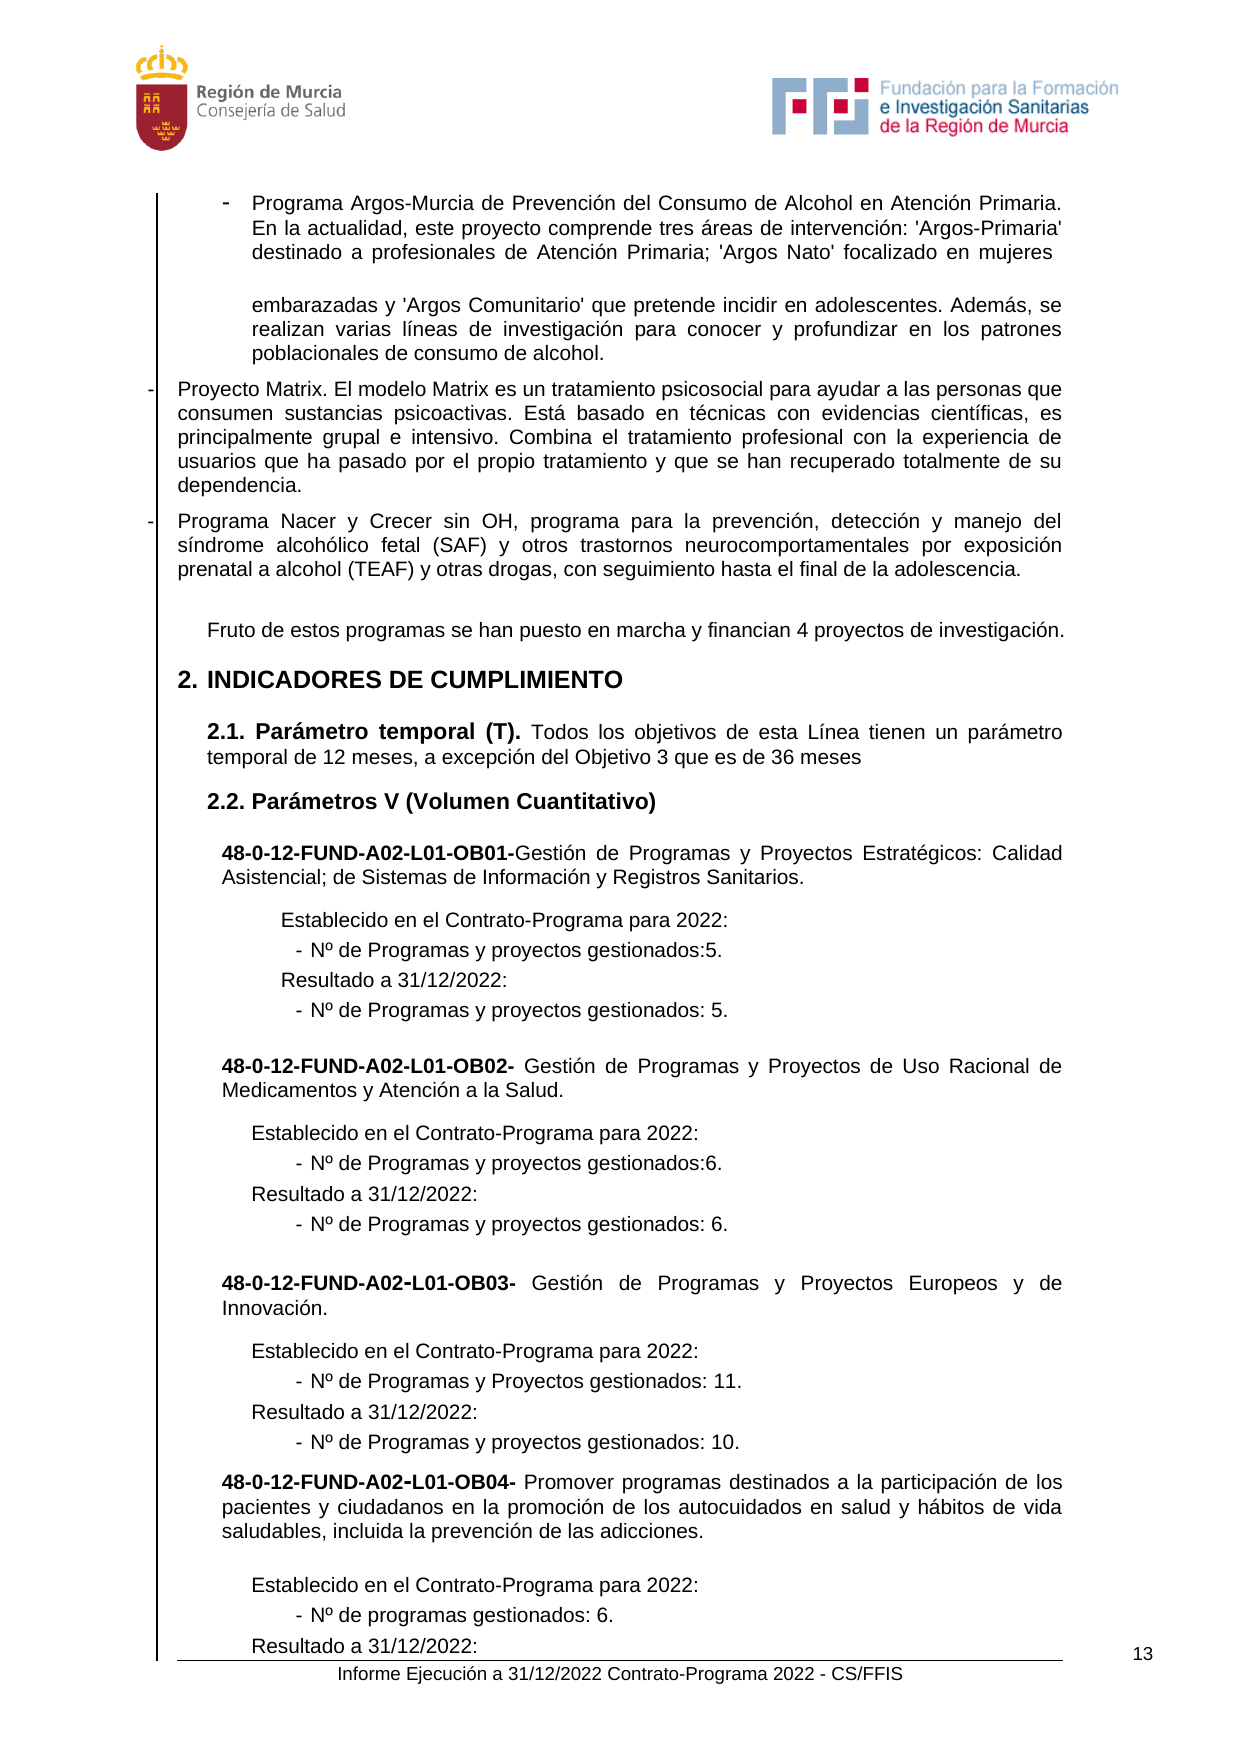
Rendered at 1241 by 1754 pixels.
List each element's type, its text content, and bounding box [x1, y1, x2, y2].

text 2.1. Parámetro temporal (T). Todos los objetivos de esta Línea tienen un parámetro temporal de 12 meses, a excepción del Objetivo 3 que es de 36 meses [207, 718, 1063, 769]
list Nº de Programas y Proyectos gestionados: 11. [295, 1369, 1063, 1393]
list Nº de Programas y proyectos gestionados: 10. [295, 1430, 1063, 1454]
text Establecido en el Contrato-Programa para 2022: [207, 908, 1063, 932]
list Nº de Programas y proyectos gestionados: 5. [295, 998, 1063, 1022]
text Establecido en el Contrato-Programa para 2022: [251, 1121, 1063, 1145]
list Nº de Programas y proyectos gestionados: 6. [295, 1212, 1063, 1236]
list Programa Nacer y Crecer sin OH, programa para la prevención, detección y manejo del síndrome alcohólico fetal (SAF) y otros trastornos neurocomportamentales por exposición prenatal a alcohol (TEAF) y otras drogas, con seguimiento hasta el final de la adolescencia. [158, 509, 1063, 581]
text 48-0-12-FUND-A02-L01-OB01-Gestión de Programas y Proyectos Estratégicos: Calidad Asistencial; de Sistemas de Información y Registros Sanitarios. [222, 841, 1063, 888]
text Establecido en el Contrato-Programa para 2022: [251, 1573, 1063, 1597]
text Resultado a 31/12/2022: [207, 968, 1063, 992]
text 48-0-12-FUND-A02-L01-OB03- Gestión de Programas y Proyectos Europeos y de Innovación. [222, 1267, 1063, 1320]
text 2. INDICADORES DE CUMPLIMIENTO [177, 666, 1063, 694]
text Resultado a 31/12/2022: [251, 1633, 1063, 1657]
text 48-0-12-FUND-A02-L01-OB02- Gestión de Programas y Proyectos de Uso Racional de Medicamentos y Atención a la Salud. [222, 1054, 1063, 1102]
list Nº de programas gestionados: 6. [295, 1603, 1063, 1627]
list Programa Argos-Murcia de Prevención del Consumo de Alcohol en Atención Primaria. En la actualidad, este proyecto comprende tres áreas de intervención: 'Argos-Primaria' destinado a profesionales de Atención Primaria; 'Argos Nato' focalizado en mujeres embarazadas y 'Argos Comunitario' que pretende incidir en adolescentes. Además, se realizan varias líneas de investigación para conocer y profundizar en los patrones poblacionales de consumo de alcohol. [222, 187, 1063, 364]
list Fruto de estos programas se han puesto en marcha y financian 4 proyectos de investigación. [207, 618, 1078, 642]
list Proyecto Matrix. El modelo Matrix es un tratamiento psicosocial para ayudar a las personas que consumen sustancias psicoactivas. Está basado en técnicas con evidencias científicas, es principalmente grupal e intensivo. Combina el tratamiento profesional con la experiencia de usuarios que ha pasado por el propio tratamiento y que se han recuperado totalmente de su dependencia. [158, 377, 1063, 497]
text 2.2. Parámetros V (Volumen Cuantitativo) [207, 788, 1063, 814]
text Establecido en el Contrato-Programa para 2022: [251, 1339, 1063, 1363]
list Nº de Programas y proyectos gestionados:6. [295, 1151, 1063, 1175]
list Nº de Programas y proyectos gestionados:5. [295, 938, 1063, 962]
text Resultado a 31/12/2022: [251, 1399, 1063, 1423]
text 48-0-12-FUND-A02-L01-OB04- Promover programas destinados a la participación de los pacientes y ciudadanos en la promoción de los autocuidados en salud y hábitos de vida saludables, incluida la prevención de las adicciones. [222, 1466, 1063, 1543]
text Resultado a 31/12/2022: [251, 1181, 1063, 1205]
